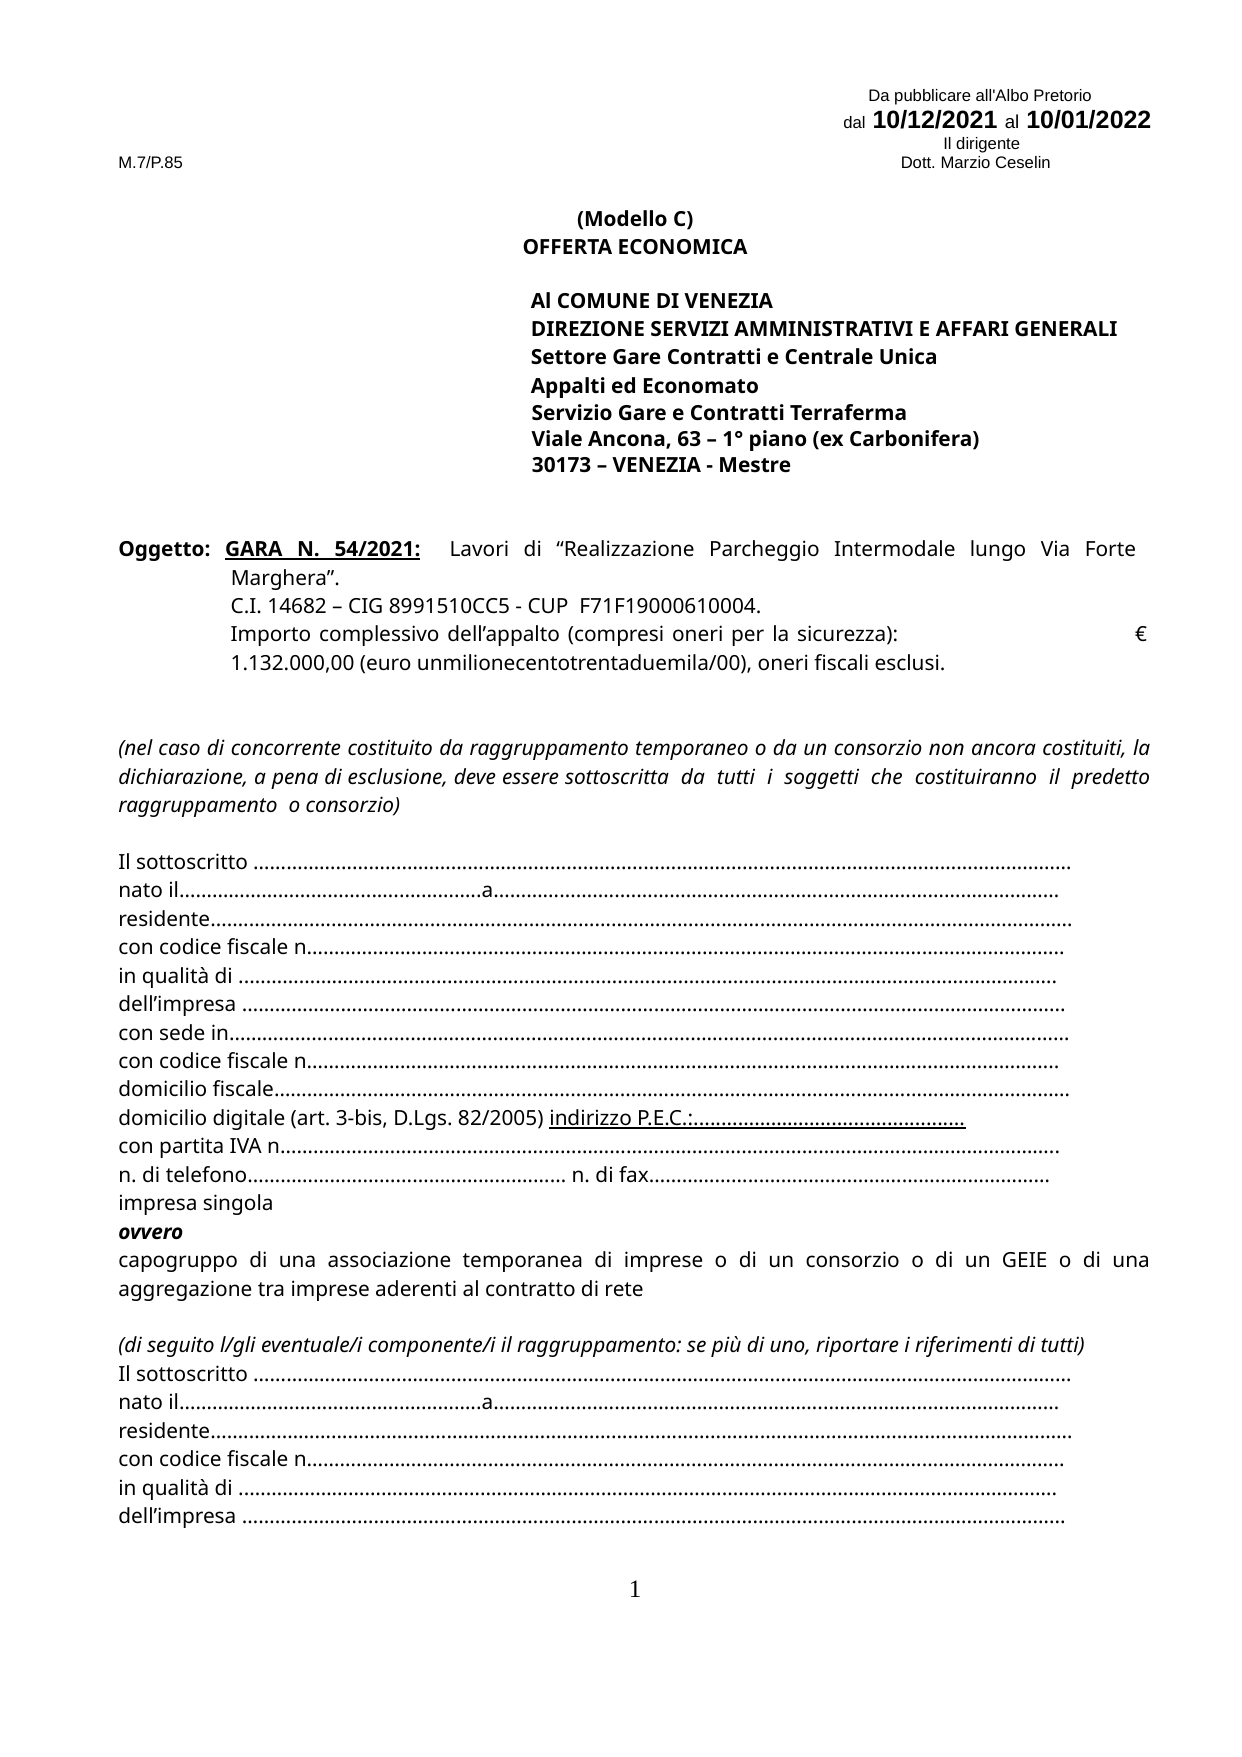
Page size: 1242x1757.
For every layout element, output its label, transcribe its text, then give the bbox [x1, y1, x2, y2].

text (nel caso di concorrente costituito da raggruppamento temporaneo o da un consorzio non ancora costituiti, la dichiarazione, a pena di esclusione, deve essere sottoscritta da tutti i soggetti che costituiranno il predetto raggruppamento o consorzio) [118, 733, 1152, 819]
list Servizio Gare e Contratti Terraferma [195, 399, 1152, 425]
text con codice fiscale n………………………………………………………………….…………………………………………………….. [118, 932, 1152, 961]
text Settore Gare Contratti e Centrale Unica [531, 342, 1152, 371]
list Viale Ancona, 63 – 1° piano (ex Carbonifera) [195, 425, 1152, 451]
subtitle Al COMUNE DI VENEZIA [531, 289, 1152, 314]
text in qualità di ..…………………………………….……………………………………...……………………………………….…………. [118, 1473, 1152, 1501]
text dell’impresa …………………………………………………………………………………………………………………………………... [118, 989, 1152, 1018]
text C.I. 14682 – CIG 8991510CC5 - CUP F71F19000610004. [124, 591, 1152, 619]
text Importo complessivo dell’appalto (compresi oneri per la sicurezza): € 1.132.000,00 (euro unmilionecentotrentaduemila/00), oneri fiscali esclusi. [124, 619, 1152, 676]
text domicilio digitale (art. 3-bis, D.Lgs. 82/2005) indirizzo P.E.C.:........…………….......................... [118, 1103, 1152, 1131]
text residente…….…………………………………………………………………………...……………………………………………………… [118, 1416, 1152, 1444]
text in qualità di ..…………………………………….……………………………………...……………………………………….…………. [118, 961, 1152, 989]
text Il sottoscritto ……………………………………………………………..…………………………………………………………………… [118, 847, 1152, 876]
text (Modello C) [118, 204, 1152, 232]
text residente…….…………………………………………………………………………...……………………………………………………… [118, 904, 1152, 932]
text nato il……………………………...…..…………..a…………………..………………………………..…………………………………… [118, 1387, 1152, 1416]
text Il sottoscritto ……………………………………………………………..…………………………………………………………………… [118, 1359, 1152, 1387]
text OFFERTA ECONOMICA [118, 232, 1152, 261]
text Oggetto: GARA N. 54/2021: Lavori di “Realizzazione Parcheggio Intermodale lungo Via Forte Marghera”. [118, 534, 1152, 591]
list 30173 – VENEZIA - Mestre [177, 451, 1152, 477]
text nato il……………………………...…..…………..a…………………..………………………………..…………………………………… [118, 876, 1152, 904]
text n. di telefono………………………...……………….……… n. di fax………………...…….……………………………………… [118, 1160, 1152, 1188]
text capogruppo di una associazione temporanea di imprese o di un consorzio o di un GEIE o di una aggregazione tra imprese aderenti al contratto di rete [118, 1245, 1152, 1302]
text domicilio fiscale…………………………………………………………………………….………………………………………………… [118, 1074, 1152, 1103]
text con codice fiscale n………………………………………………………………….…………………………………………………….. [118, 1444, 1152, 1473]
text (di seguito l/gli eventuale/i componente/i il raggruppamento: se più di uno, riportare i riferimenti di tutti) [118, 1331, 1152, 1359]
text ovvero [118, 1217, 1152, 1245]
text con partita IVA n……………………………………………………………………………..…………………………………………….. [118, 1131, 1152, 1160]
text impresa singola [118, 1188, 1152, 1217]
text DIREZIONE SERVIZI AMMINISTRATIVI E AFFARI GENERALI [531, 314, 1152, 342]
text con codice fiscale n……………………………………………………………………………...……………………………………….. [118, 1046, 1152, 1074]
text dell’impresa …………………………………………………………………………………………………………………………………... [118, 1501, 1152, 1529]
text con sede in…………………………………………………………………………………...………………………………………………… [118, 1018, 1152, 1046]
text Appalti ed Economato [531, 371, 1152, 399]
